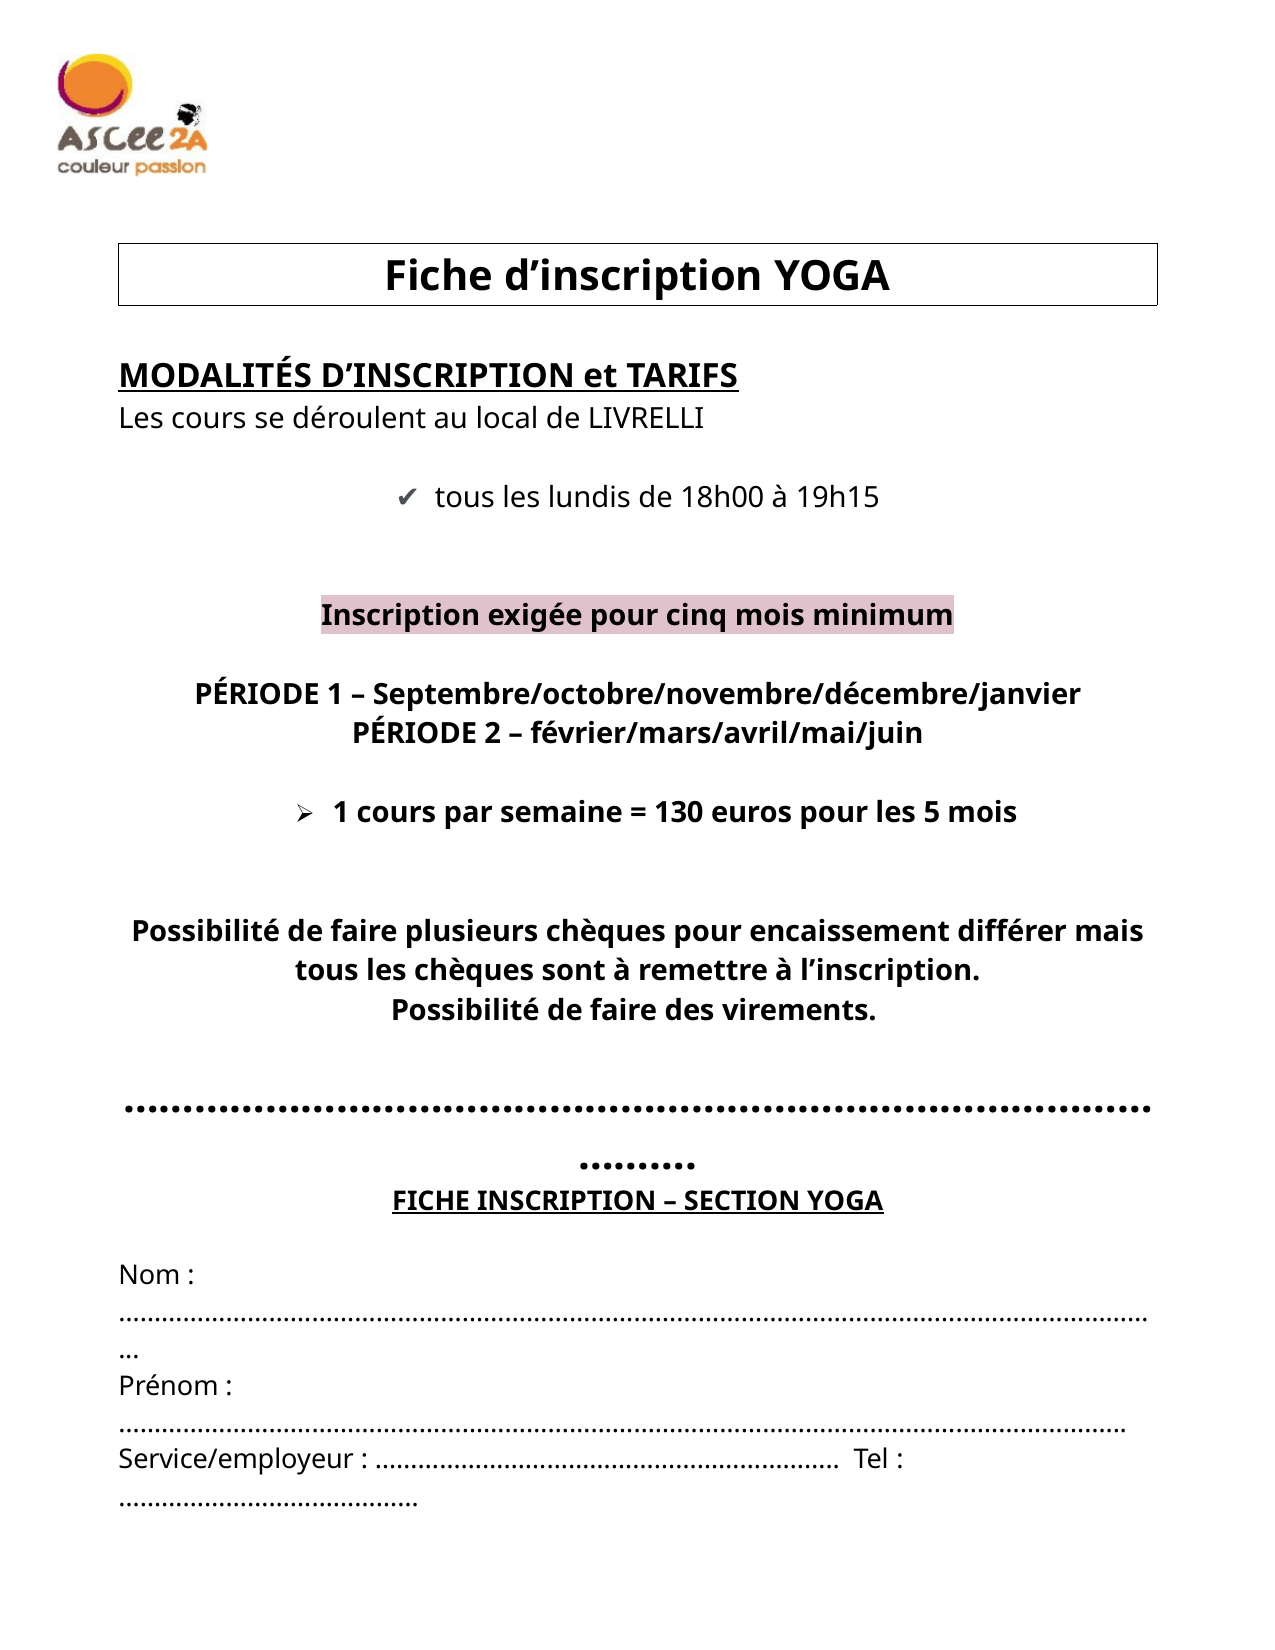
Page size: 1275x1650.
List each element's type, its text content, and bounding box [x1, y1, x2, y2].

text Fiche d’inscription YOGA [119, 244, 1157, 305]
text Possibilité de faire des virements. [118, 989, 1157, 1029]
text PÉRIODE 1 – Septembre/octobre/novembre/décembre/janvier [118, 673, 1157, 713]
text Service/employeur : ……………………………………………………….. Tel : …………………………………… [118, 1440, 1157, 1514]
text Possibilité de faire plusieurs chèques pour encaissement différer mais tous les chèques sont à remettre à l’inscription. [118, 910, 1157, 989]
picture [47, 38, 244, 204]
text FICHE INSCRIPTION – SECTION YOGA [118, 1181, 1157, 1218]
text ✔️ tous les lundis de 18h00 à 19h15 [118, 476, 1157, 516]
text Les cours se déroulent au local de LIVRELLI [118, 397, 1157, 437]
text MODALITÉS D’INSCRIPTION et TARIFS [118, 351, 1157, 397]
list 1 cours par semaine = 130 euros pour les 5 mois [156, 792, 1157, 831]
text PÉRIODE 2 – février/mars/avril/mai/juin [118, 713, 1157, 752]
text Prénom : …………………………………………………………………………………………………………………………... [118, 1366, 1157, 1440]
text Nom : ………………………………………………………………………………………………………………………………... [118, 1255, 1157, 1366]
text ……………………………………………………………………………………. [118, 1068, 1157, 1181]
text Inscription exigée pour cinq mois minimum [118, 594, 1157, 634]
